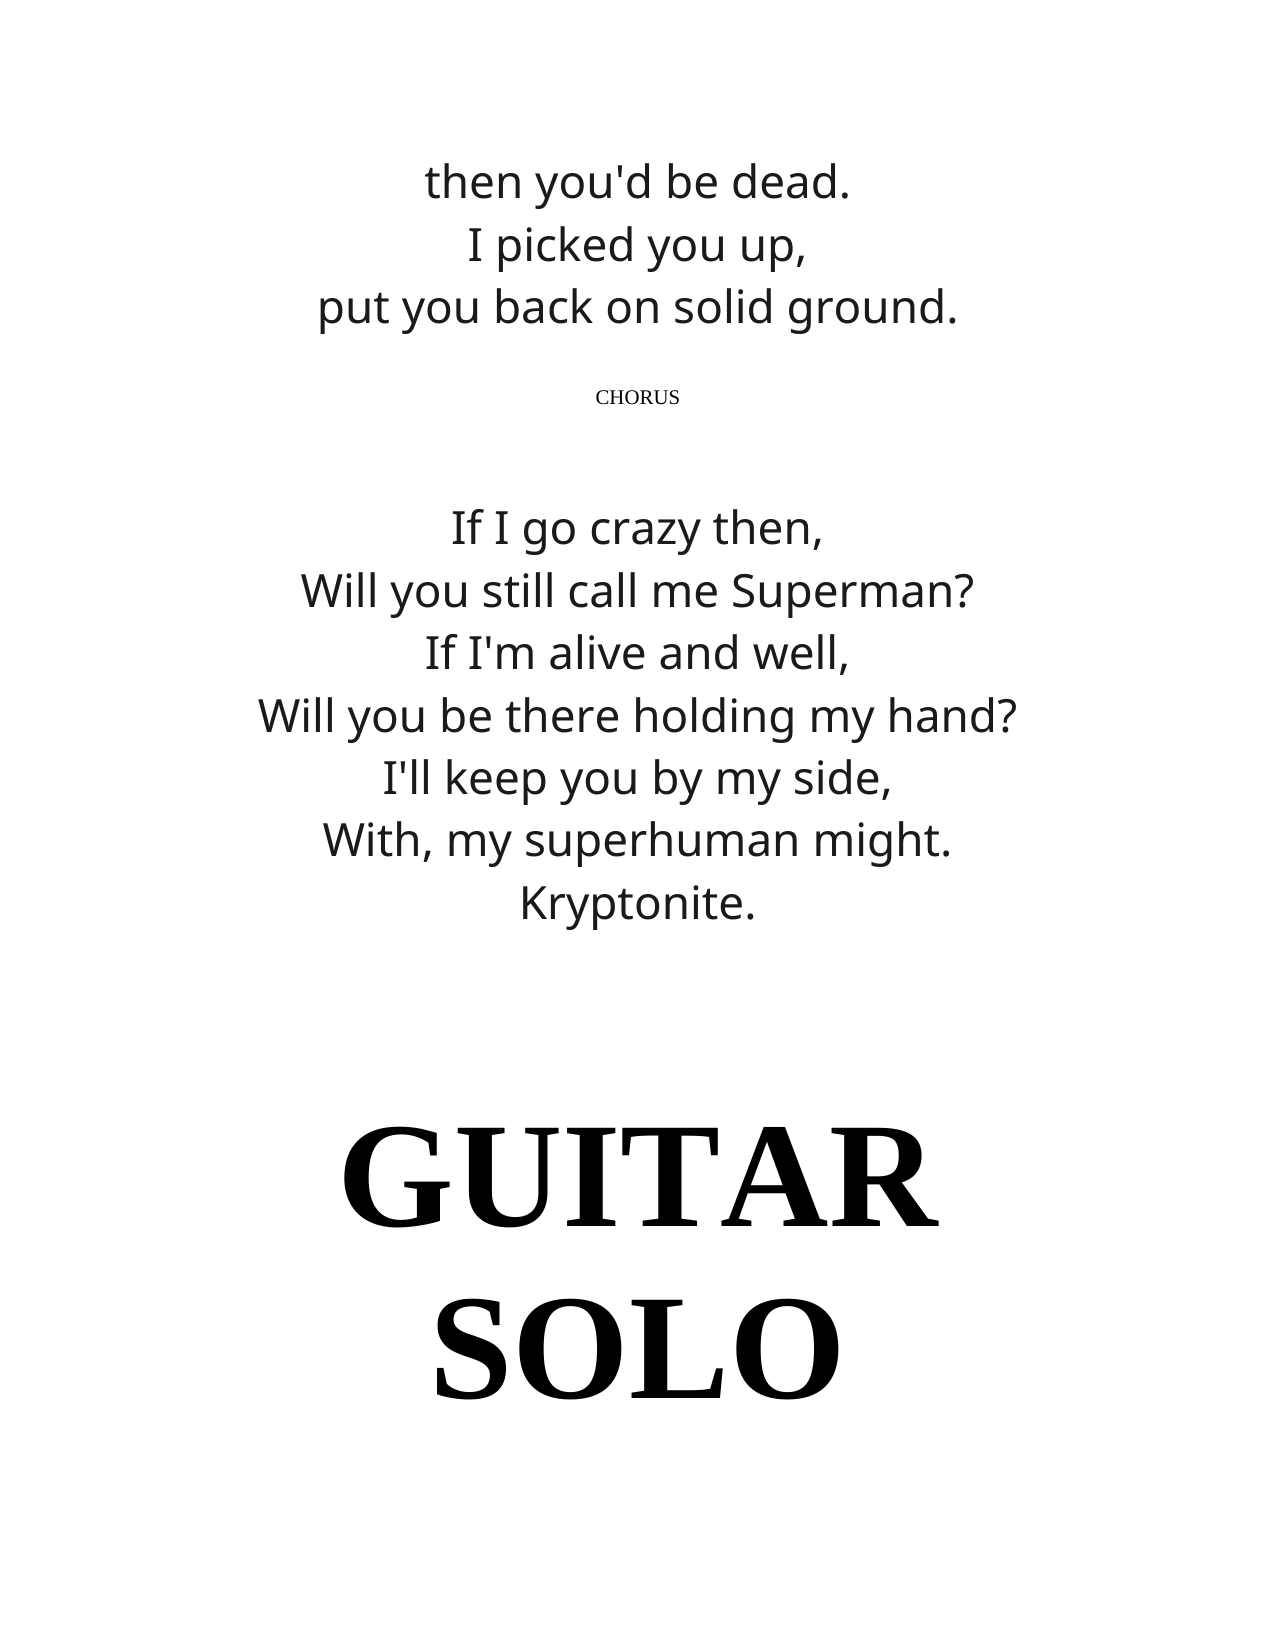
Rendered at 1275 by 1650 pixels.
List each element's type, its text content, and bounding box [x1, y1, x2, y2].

text Will you be there holding my hand? [150, 683, 1125, 745]
text If I go crazy then, [150, 496, 1125, 558]
text then you'd be dead. [150, 150, 1125, 212]
text I picked you up, [150, 212, 1125, 275]
text With, my superhuman might. [150, 808, 1125, 870]
text I'll keep you by my side, [150, 745, 1125, 808]
text GUITAR SOLO [150, 1086, 1125, 1431]
text Will you still call me Superman? [150, 558, 1125, 621]
text put you back on solid ground. [150, 275, 1125, 337]
text Kryptonite. [150, 870, 1125, 933]
text CHORUS [150, 385, 1125, 409]
text If I'm alive and well, [150, 621, 1125, 683]
